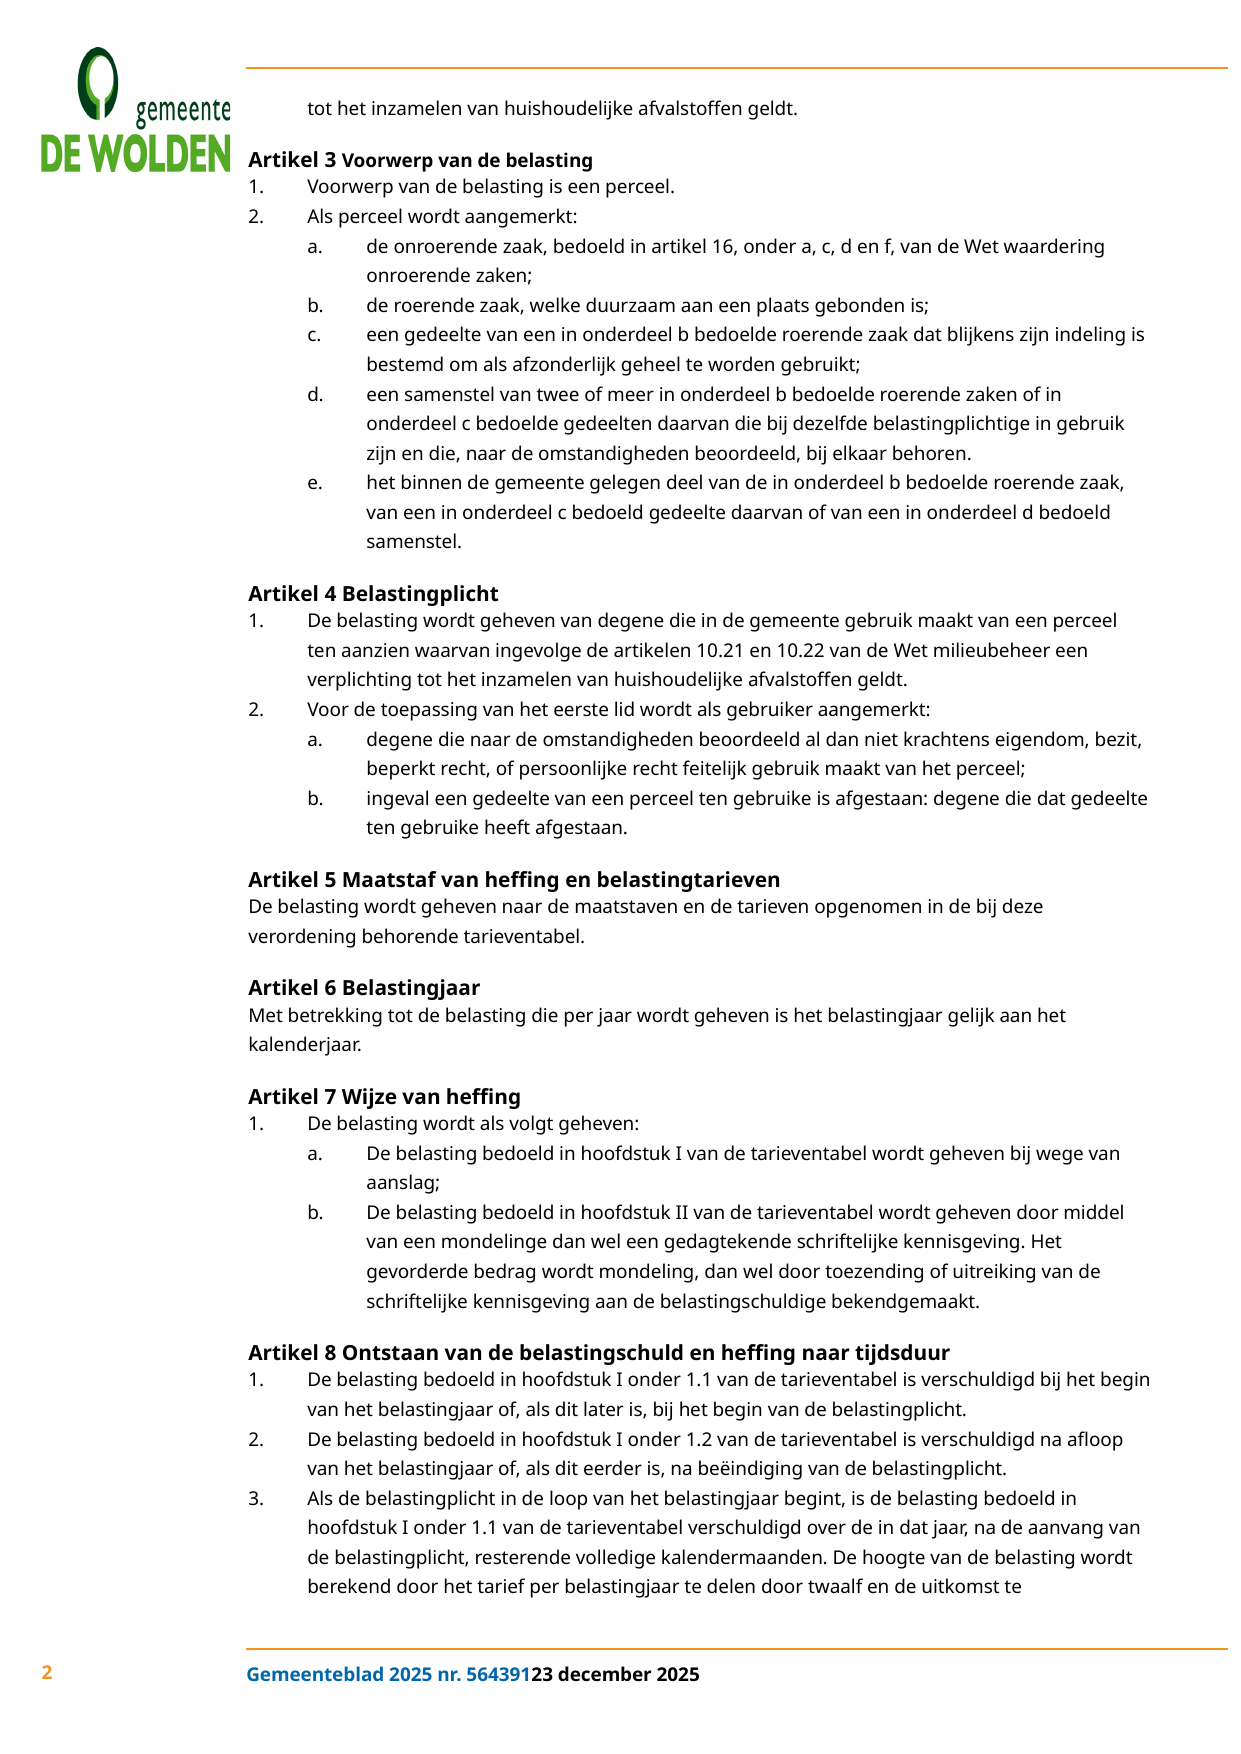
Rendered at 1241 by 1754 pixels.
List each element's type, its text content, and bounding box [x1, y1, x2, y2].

text De belasting wordt geheven naar de maatstaven en de tarieven opgenomen in de bij deze verordening behorende tarieventabel. [248, 893, 1152, 949]
list De belasting wordt als volgt geheven: [248, 1110, 1152, 1136]
picture [41, 47, 231, 172]
list een samenstel van twee of meer in onderdeel b bedoelde roerende zaken of in onderdeel c bedoelde gedeelten daarvan die bij dezelfde belastingplichtige in gebruik zijn en die, naar de omstandigheden beoordeeld, bij elkaar behoren. [307, 381, 1152, 466]
text Artikel 8 Ontstaan van de belastingschuld en heffing naar tijdsduur [248, 1338, 1152, 1367]
list de roerende zaak, welke duurzaam aan een plaats gebonden is; [307, 292, 1152, 318]
text Artikel 5 Maatstaf van heffing en belastingtarieven [248, 865, 1152, 893]
list Als de belastingplicht in de loop van het belastingjaar begint, is de belasting bedoeld in hoofdstuk I onder 1.1 van de tarieventabel verschuldigd over de in dat jaar, na de aanvang van de belastingplicht, resterende volledige kalendermaanden. De hoogte van de belasting wordt berekend door het tarief per belastingjaar te delen door twaalf en de uitkomst te [248, 1485, 1152, 1599]
list tot het inzamelen van huishoudelijke afvalstoffen geldt. [248, 95, 1152, 121]
list een gedeelte van een in onderdeel b bedoelde roerende zaak dat blijkens zijn indeling is bestemd om als afzonderlijk geheel te worden gebruikt; [307, 322, 1152, 377]
list De belasting bedoeld in hoofdstuk II van de tarieventabel wordt geheven door middel van een mondelinge dan wel een gedagtekende schriftelijke kennisgeving. Het gevorderde bedrag wordt mondeling, dan wel door toezending of uitreiking van de schriftelijke kennisgeving aan de belastingschuldige bekendgemaakt. [307, 1199, 1152, 1313]
list Voor de toepassing van het eerste lid wordt als gebruiker aangemerkt: [248, 696, 1152, 722]
list het binnen de gemeente gelegen deel van de in onderdeel b bedoelde roerende zaak, van een in onderdeel c bedoeld gedeelte daarvan of van een in onderdeel d bedoeld samenstel. [307, 469, 1152, 554]
list degene die naar de omstandigheden beoordeeld al dan niet krachtens eigendom, bezit, beperkt recht, of persoonlijke recht feitelijk gebruik maakt van het perceel; [307, 726, 1152, 781]
list ingeval een gedeelte van een perceel ten gebruike is afgestaan: degene die dat gedeelte ten gebruike heeft afgestaan. [307, 785, 1152, 840]
text Artikel 6 Belastingjaar [248, 973, 1152, 1002]
list De belasting bedoeld in hoofdstuk I onder 1.1 van de tarieventabel is verschuldigd bij het begin van het belastingjaar of, als dit later is, bij het begin van de belastingplicht. [248, 1367, 1152, 1422]
text Met betrekking tot de belasting die per jaar wordt geheven is het belastingjaar gelijk aan het kalenderjaar. [248, 1002, 1152, 1057]
text Artikel 7 Wijze van heffing [248, 1082, 1152, 1110]
list Voorwerp van de belasting is een perceel. [248, 174, 1152, 199]
list de onroerende zaak, bedoeld in artikel 16, onder a, c, d en f, van de Wet waardering onroerende zaken; [307, 233, 1152, 288]
list Als perceel wordt aangemerkt: [248, 203, 1152, 229]
list De belasting bedoeld in hoofdstuk I onder 1.2 van de tarieventabel is verschuldigd na afloop van het belastingjaar of, als dit eerder is, na beëindiging van de belastingplicht. [248, 1426, 1152, 1481]
text Artikel 3 Voorwerp van de belasting [248, 145, 1152, 174]
list De belasting bedoeld in hoofdstuk I van de tarieventabel wordt geheven bij wege van aanslag; [307, 1140, 1152, 1195]
text Artikel 4 Belastingplicht [248, 579, 1152, 607]
list De belasting wordt geheven van degene die in de gemeente gebruik maakt van een perceel ten aanzien waarvan ingevolge de artikelen 10.21 en 10.22 van de Wet milieubeheer een verplichting tot het inzamelen van huishoudelijke afvalstoffen geldt. [248, 607, 1152, 692]
